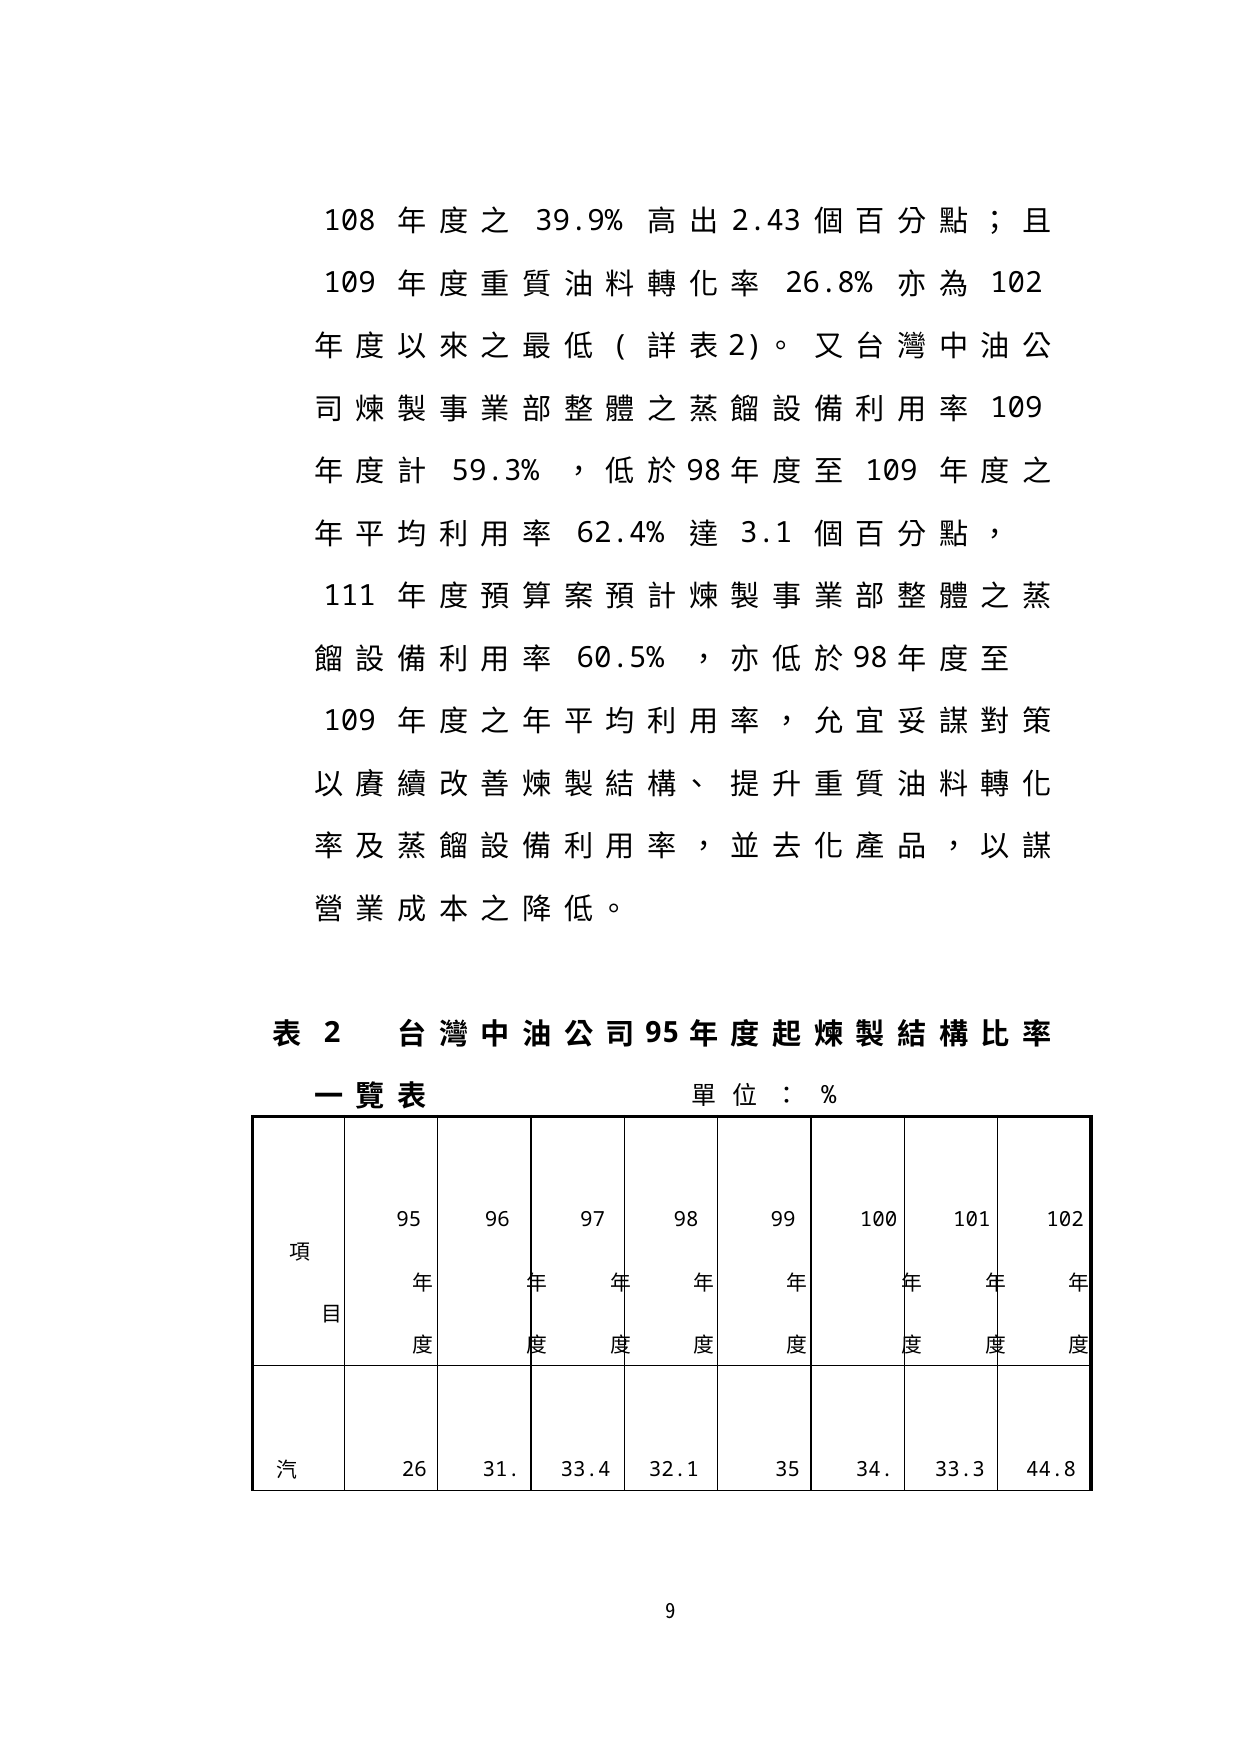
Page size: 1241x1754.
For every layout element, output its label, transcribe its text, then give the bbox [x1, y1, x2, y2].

text 表2 台灣中油公司95年度起煉製結構比率一覽表 單位：% [242, 990, 1068, 1115]
table_header 98年度 [625, 1118, 717, 1365]
table_cell 32.1 [625, 1366, 717, 1490]
table_cell 44.8 [998, 1366, 1089, 1490]
table_header 96年度 [438, 1118, 530, 1365]
table_cell 26 [345, 1366, 437, 1490]
table_cell 31. [438, 1366, 530, 1490]
text 108年度之39.9%高出2.43個百分點；且109年度重質油料轉化率26.8%亦為102年度以來之最低(詳表2)。又台灣中油公司煉製事業部整體之蒸餾設備利用率109年度計59.3%，低於98年度至109年度之年平均利用率62.4%達3.1個百分點，111年度預算案預計煉製事業部整體之蒸餾設備利用率60.5%，亦低於98年度至109年度之年平均利用率，允宜妥謀對策以賡續改善煉製結構、提升重質油料轉化率及蒸餾設備利用率，並去化產品，以謀營業成本之降低。 [271, 177, 1058, 927]
table_header 97年度 [532, 1118, 624, 1365]
table_header 95年度 [345, 1118, 437, 1365]
table_header 102年度 [998, 1118, 1089, 1365]
table_cell 33.4 [532, 1366, 624, 1490]
table_cell 35 [718, 1366, 810, 1490]
table_cell 34. [812, 1366, 904, 1490]
table_header 101年度 [905, 1118, 997, 1365]
table_header 99年度 [718, 1118, 810, 1365]
table_header 項目 [254, 1118, 344, 1365]
table_cell 33.3 [905, 1366, 997, 1490]
table_cell 汽 [254, 1366, 344, 1490]
table_header 100年度 [812, 1118, 904, 1365]
